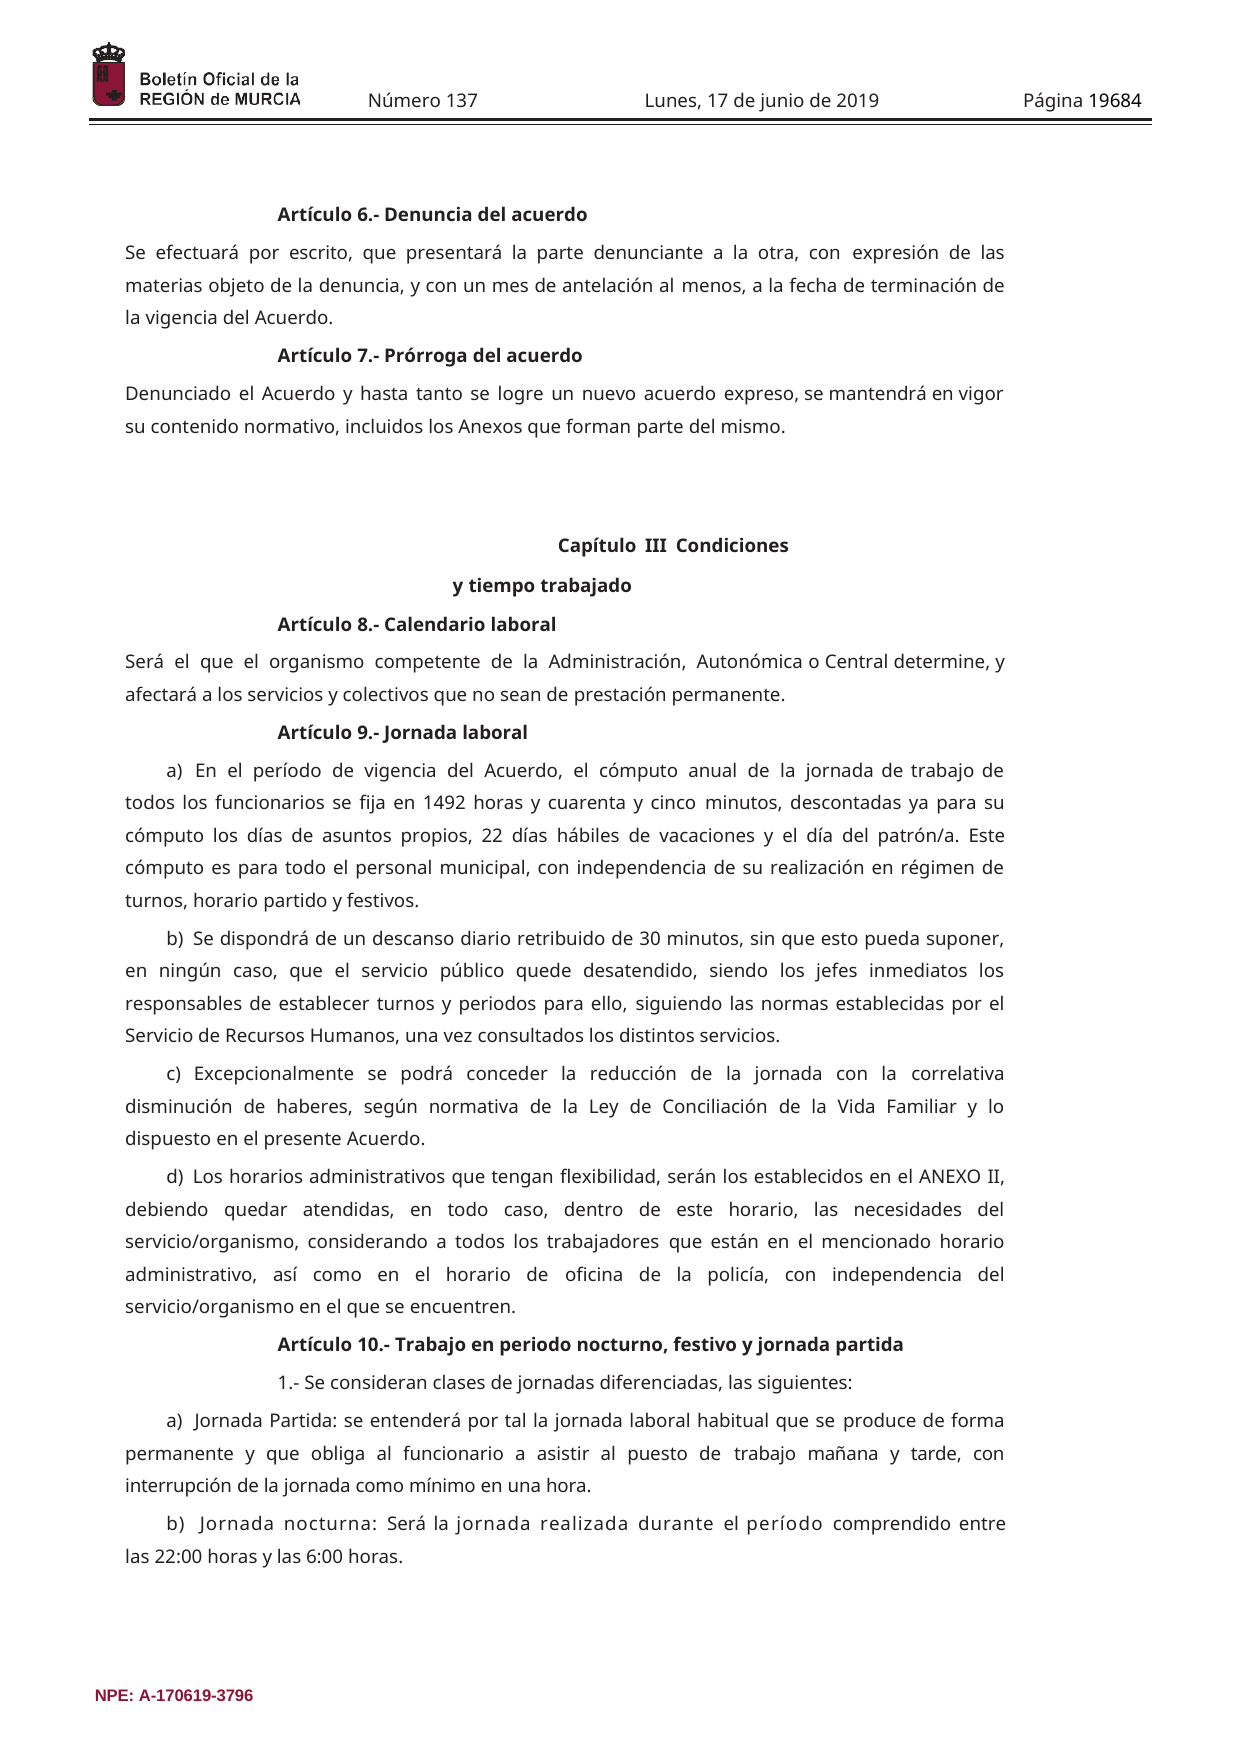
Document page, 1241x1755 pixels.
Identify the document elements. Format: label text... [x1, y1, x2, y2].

list Jornada nocturna: Será la jornada realizada durante el período comprendido entre las 22:00 horas y las 6:00 horas. [125, 1511, 1006, 1568]
list Jornada Partida: se entenderá por tal la jornada laboral habitual que se produce de forma permanente y que obliga al funcionario a asistir al puesto de trabajo mañana y tarde, con interrupción de la jornada como mínimo en una hora. [125, 1407, 1005, 1498]
list En el período de vigencia del Acuerdo, el cómputo anual de la jornada de trabajo de todos los funcionarios se fija en 1492 horas y cuarenta y cinco minutos, descontadas ya para su cómputo los días de asuntos propios, 22 días hábiles de vacaciones y el día del patrón/a. Este cómputo es para todo el personal municipal, con independencia de su realización en régimen de turnos, horario partido y festivos. [125, 757, 1005, 912]
subtitle Capítulo III Condiciones y tiempo trabajado [452, 517, 789, 598]
text Artículo 8.- Calendario laboral [277, 611, 1101, 636]
subtitle Artículo 7.- Prórroga del acuerdo [277, 343, 1101, 368]
subtitle Artículo 9.- Jornada laboral [277, 719, 1101, 745]
text 1.- Se consideran clases de jornadas diferenciadas, las siguientes: [277, 1369, 1101, 1395]
list Se dispondrá de un descanso diario retribuido de 30 minutos, sin que esto pueda suponer, en ningún caso, que el servicio público quede desatendido, siendo los jefes inmediatos los responsables de establecer turnos y periodos para ello, siguiendo las normas establecidas por el Servicio de Recursos Humanos, una vez consultados los distintos servicios. [125, 925, 1005, 1048]
subtitle Artículo 6.- Denuncia del acuerdo [277, 202, 1101, 227]
text Será el que el organismo competente de la Administración, Autonómica o Central determine, y afectará a los servicios y colectivos que no sean de prestación permanente. [125, 649, 1005, 707]
text Se efectuará por escrito, que presentará la parte denunciante a la otra, con expresión de las materias objeto de la denuncia, y con un mes de antelación al menos, a la fecha de terminación de la vigencia del Acuerdo. [125, 239, 1005, 330]
text Denunciado el Acuerdo y hasta tanto se logre un nuevo acuerdo expreso, se mantendrá en vigor su contenido normativo, incluidos los Anexos que forman parte del mismo. [125, 381, 1004, 438]
list Los horarios administrativos que tengan flexibilidad, serán los establecidos en el ANEXO II, debiendo quedar atendidas, en todo caso, dentro de este horario, las necesidades del servicio/organismo, considerando a todos los trabajadores que están en el mencionado horario administrativo, así como en el horario de oficina de la policía, con independencia del servicio/organismo en el que se encuentren. [125, 1164, 1005, 1319]
subtitle Artículo 10.- Trabajo en periodo nocturno, festivo y jornada partida [277, 1332, 1101, 1357]
list Excepcionalmente se podrá conceder la reducción de la jornada con la correlativa disminución de haberes, según normativa de la Ley de Conciliación de la Vida Familiar y lo dispuesto en el presente Acuerdo. [125, 1061, 1004, 1151]
